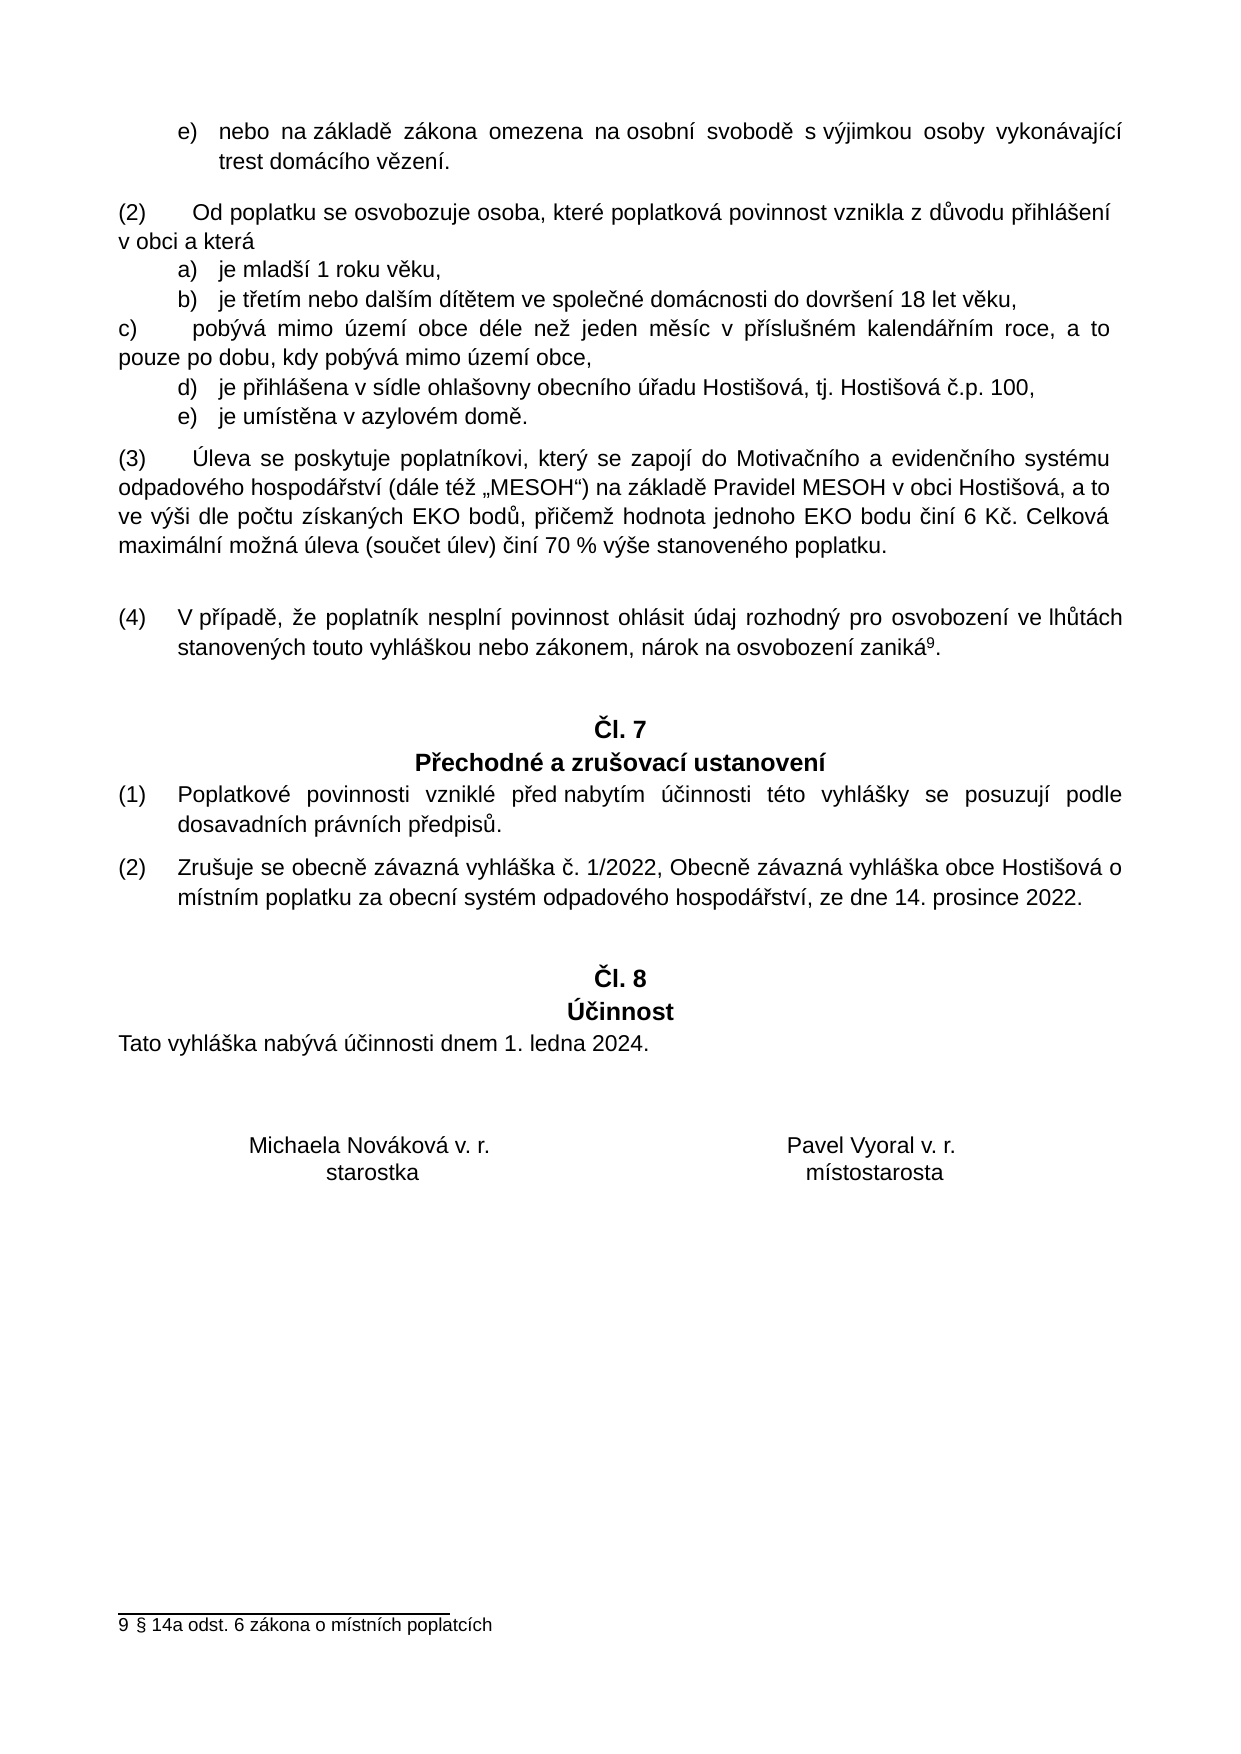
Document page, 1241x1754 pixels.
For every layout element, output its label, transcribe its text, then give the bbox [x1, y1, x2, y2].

table_cell [118, 1191, 620, 1309]
table_header Pavel Vyoral v. r. místostarosta [620, 1073, 1122, 1191]
table_cell [620, 1191, 1122, 1309]
table_header Michaela Nováková v. r. starostka [118, 1073, 620, 1191]
list § 14a odst. 6 zákona o místních poplatcích [118, 1614, 1122, 1635]
list Zrušuje se obecně závazná vyhláška č. 1/2022, Obecně závazná vyhláška obce Hostišová o místním poplatku za obecní systém odpadového hospodářství, ze dne 14. prosince 2022. [118, 853, 1122, 910]
list Od poplatku se osvobozuje osoba, které poplatková povinnost vznikla z důvodu přihlášení v obci a která [118, 199, 1111, 254]
list V případě, že poplatník nesplní povinnost ohlásit údaj rozhodný pro osvobození ve lhůtách stanovených touto vyhláškou nebo zákonem, nárok na osvobození zaniká. [118, 604, 1122, 661]
subtitle Čl. 8 Účinnost [118, 964, 1122, 1026]
list je umístěna v azylovém domě. [177, 403, 1122, 429]
list je přihlášena v sídle ohlašovny obecního úřadu Hostišová, tj. Hostišová č.p. 100, [177, 373, 1122, 400]
text Tato vyhláška nabývá účinnosti dnem 1. ledna 2024. [118, 1030, 1122, 1056]
subtitle Čl. 7 Přechodné a zrušovací ustanovení [118, 714, 1122, 776]
list je třetím nebo dalším dítětem ve společné domácnosti do dovršení 18 let věku, [177, 286, 1122, 312]
list nebo na základě zákona omezena na osobní svobodě s výjimkou osoby vykonávající trest domácího vězení. [177, 118, 1122, 175]
list pobývá mimo území obce déle než jeden měsíc v příslušném kalendářním roce, a to pouze po dobu, kdy pobývá mimo území obce, [118, 315, 1111, 371]
list Poplatkové povinnosti vzniklé před nabytím účinnosti této vyhlášky se posuzují podle dosavadních právních předpisů. [118, 781, 1122, 837]
list je mladší 1 roku věku, [177, 257, 1122, 283]
list Úleva se poskytuje poplatníkovi, který se zapojí do Motivačního a evidenčního systému odpadového hospodářství (dále též „MESOH“) na základě Pravidel MESOH v obci Hostišová, a to ve výši dle počtu získaných EKO bodů, přičemž hodnota jednoho EKO bodu činí 6 Kč. Celková maximální možná úleva (součet úlev) činí 70 % výše stanoveného poplatku. [118, 445, 1111, 559]
